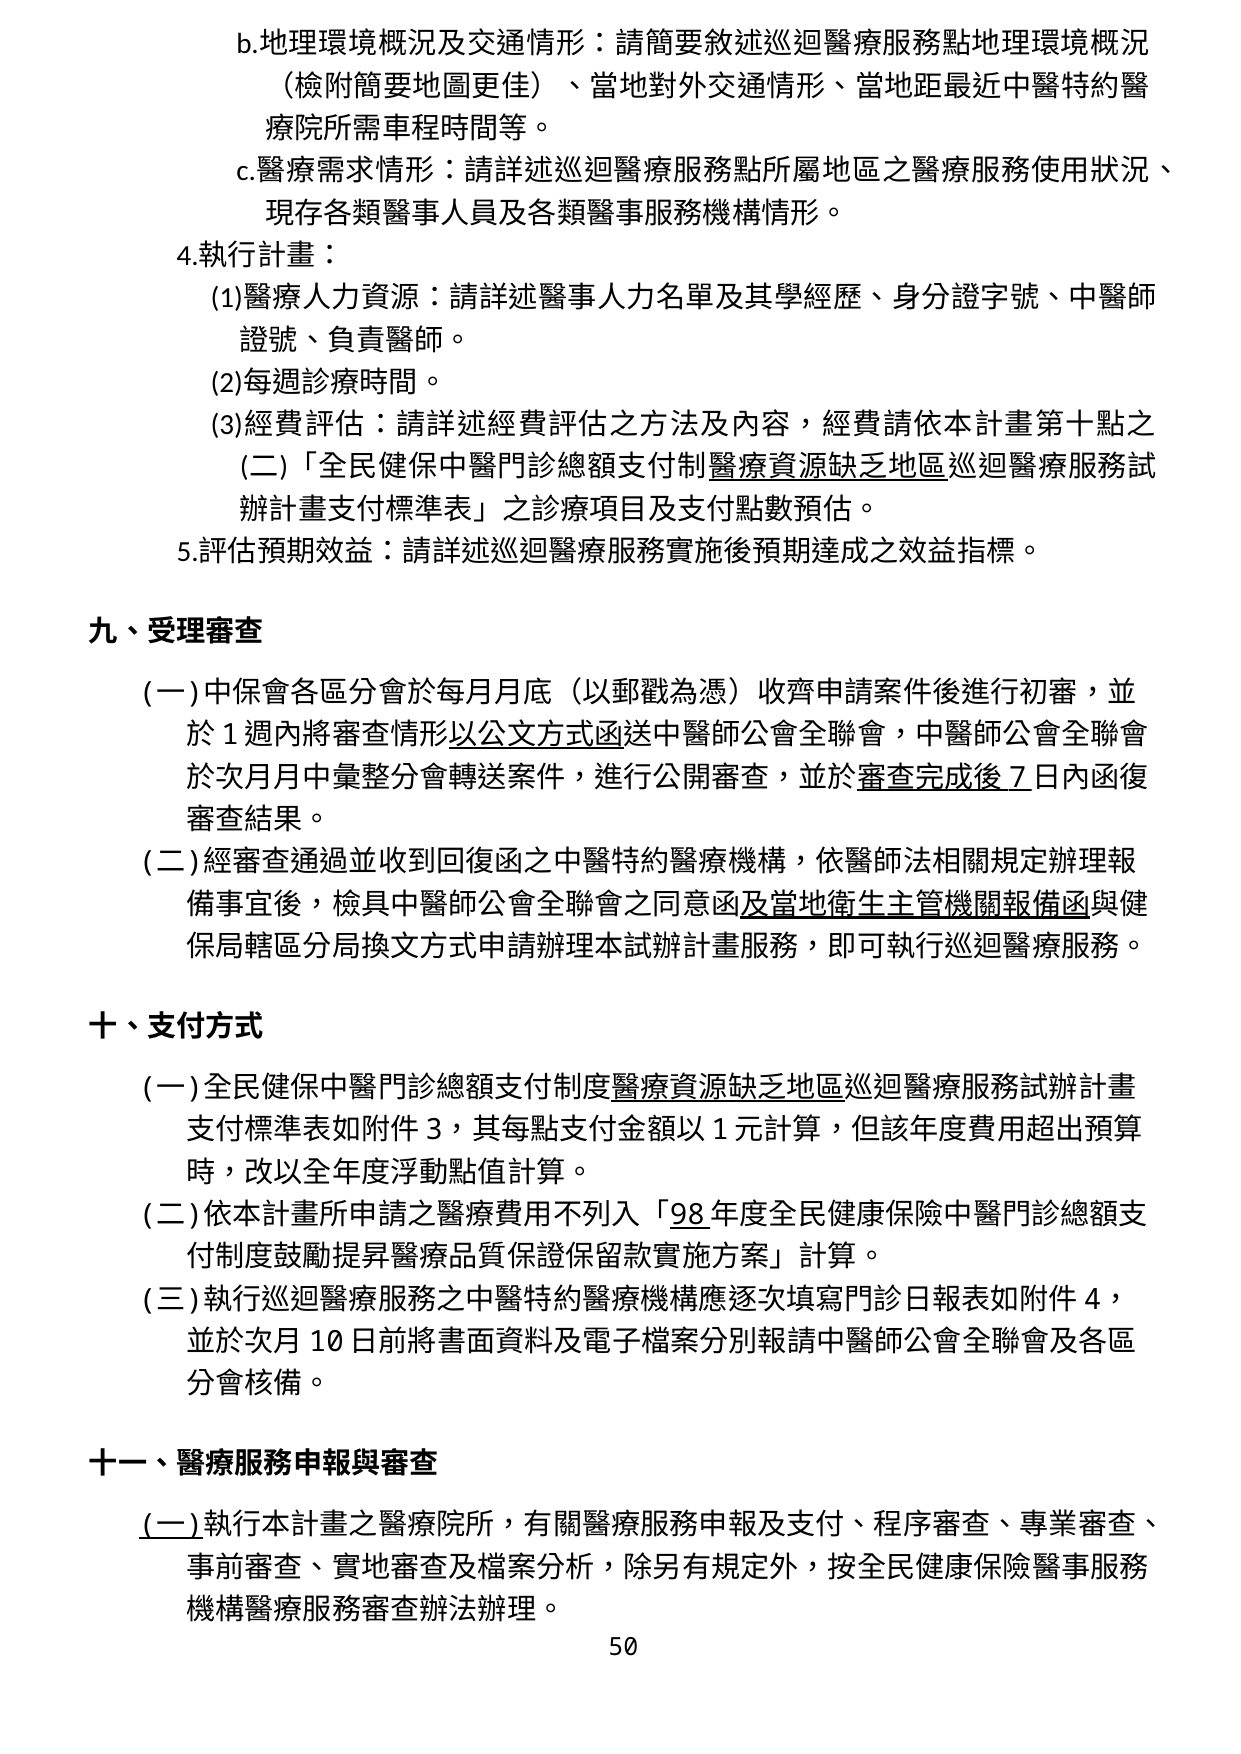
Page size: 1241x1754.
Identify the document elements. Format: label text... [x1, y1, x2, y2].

text 十一、醫療服務申報與審查 [89, 1440, 1152, 1482]
text (3)經費評估：請詳述經費評估之方法及內容，經費請依本計畫第十點之(二)「全民健保中醫門診總額支付制醫療資源缺乏地區巡迴醫療服務試辦計畫支付標準表」之診療項目及支付點數預估。 [210, 401, 1158, 528]
text 九、受理審查 [89, 607, 1152, 650]
text (一)執行本計畫之醫療院所，有關醫療服務申報及支付、程序審查、專業審查、事前審查、實地審查及檔案分析，除另有規定外，按全民健康保險醫事服務機構醫療服務審查辦法辦理。 [139, 1501, 1152, 1628]
text (三)執行巡迴醫療服務之中醫特約醫療機構應逐次填寫門診日報表如附件4，並於次月10日前將書面資料及電子檔案分別報請中醫師公會全聯會及各區分會核備。 [139, 1275, 1152, 1402]
text (二)依本計畫所申請之醫療費用不列入「98年度全民健康保險中醫門診總額支付制度鼓勵提昇醫療品質保證保留款實施方案」計算。 [139, 1191, 1152, 1275]
text (2)每週診療時間。 [210, 358, 1158, 401]
text (一)中保會各區分會於每月月底（以郵戳為憑）收齊申請案件後進行初審，並於1週內將審查情形以公文方式函送中醫師公會全聯會，中醫師公會全聯會於次月月中彙整分會轉送案件，進行公開審查，並於審查完成後7日內函復審查結果。 [139, 668, 1152, 838]
text c.醫療需求情形：請詳述巡迴醫療服務點所屬地區之醫療服務使用狀況、現存各類醫事人員及各類醫事服務機構情形。 [236, 147, 1152, 232]
text 十、支付方式 [89, 1002, 1152, 1045]
text b.地理環境概況及交通情形：請簡要敘述巡迴醫療服務點地理環境概況（檢附簡要地圖更佳）、當地對外交通情形、當地距最近中醫特約醫療院所需車程時間等。 [236, 20, 1152, 147]
text (1)醫療人力資源：請詳述醫事人力名單及其學經歷、身分證字號、中醫師證號、負責醫師。 [210, 274, 1158, 358]
text 5.評估預期效益：請詳述巡迴醫療服務實施後預期達成之效益指標。 [176, 528, 1152, 570]
text (一)全民健保中醫門診總額支付制度醫療資源缺乏地區巡迴醫療服務試辦計畫支付標準表如附件3，其每點支付金額以1元計算，但該年度費用超出預算時，改以全年度浮動點值計算。 [139, 1063, 1152, 1191]
text (二)經審查通過並收到回復函之中醫特約醫療機構，依醫師法相關規定辦理報備事宜後，檢具中醫師公會全聯會之同意函及當地衛生主管機關報備函與健保局轄區分局換文方式申請辦理本試辦計畫服務，即可執行巡迴醫療服務。 [139, 838, 1152, 965]
text 4.執行計畫： [176, 232, 1152, 274]
